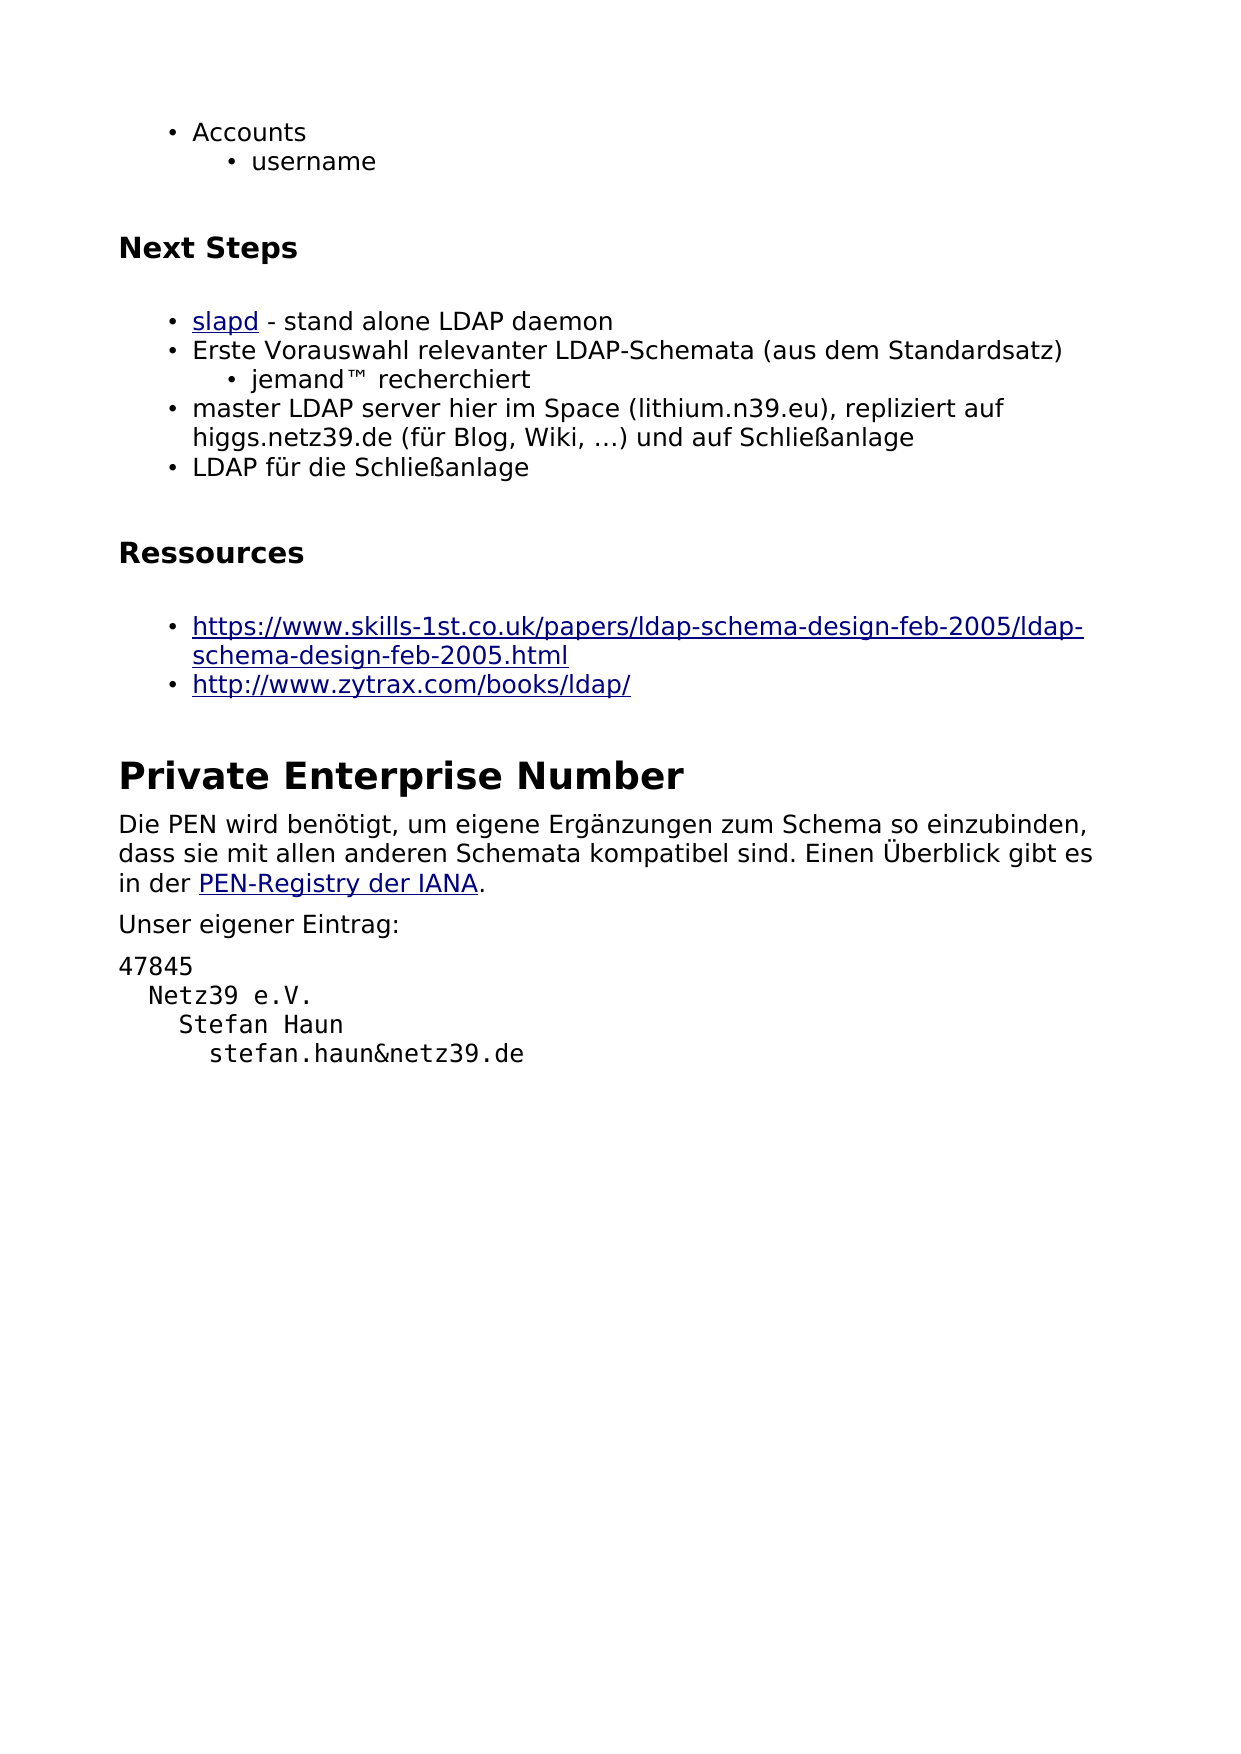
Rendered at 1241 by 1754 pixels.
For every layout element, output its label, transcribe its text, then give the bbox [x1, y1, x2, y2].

list https://www.skills-1st.co.uk/papers/ldap-schema-design-feb-2005/ldap-schema-design-feb-2005.html [177, 612, 1122, 671]
text Die PEN wird benötigt, um eigene Ergänzungen zum Schema so einzubinden, dass sie mit allen anderen Schemata kompatibel sind. Einen Überblick gibt es in der PEN-Registry der IANA. [118, 810, 1122, 898]
subtitle Next Steps [118, 231, 1122, 265]
list Accounts [177, 118, 1122, 147]
subtitle Private Enterprise Number [118, 754, 1122, 798]
list http://www.zytrax.com/books/ldap/ [177, 671, 1122, 700]
list Erste Vorauswahl relevanter LDAP-Schemata (aus dem Standardsatz) [177, 336, 1122, 365]
list master LDAP server hier im Space (lithium.n39.eu), repliziert auf higgs.netz39.de (für Blog, Wiki, …) und auf Schließanlage [177, 394, 1122, 453]
list username [236, 147, 1122, 176]
text 47845 Netz39 e.V. Stefan Haun stefan.haun&netz39.de [118, 952, 1122, 1069]
list jemand™ recherchiert [236, 365, 1122, 394]
list LDAP für die Schließanlage [177, 453, 1122, 482]
text Unser eigener Eintrag: [118, 910, 1122, 939]
subtitle Ressources [118, 536, 1122, 570]
list slapd - stand alone LDAP daemon [177, 307, 1122, 336]
